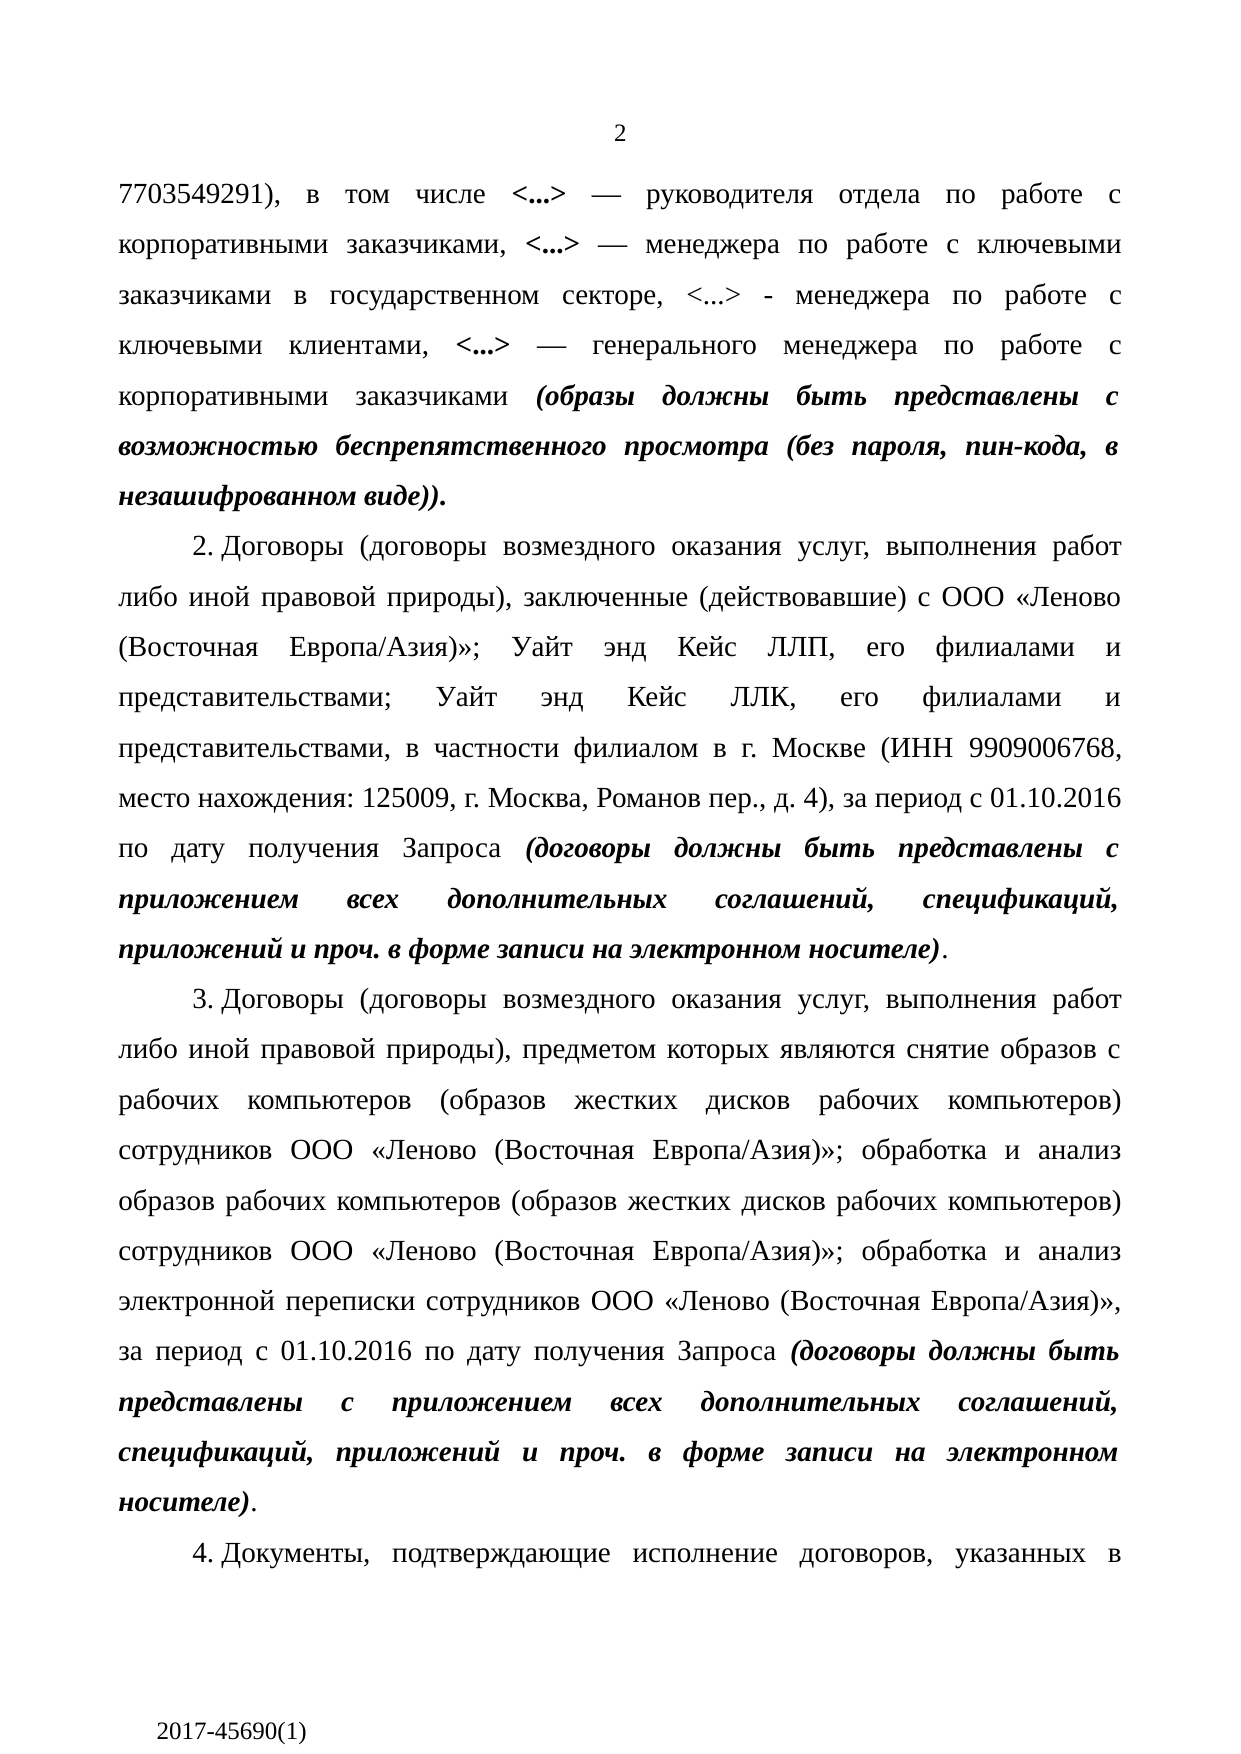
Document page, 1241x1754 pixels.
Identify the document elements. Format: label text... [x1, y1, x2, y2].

text 2. Договоры (договоры возмездного оказания услуг, выполнения работ либо иной правовой природы), заключенные (действовавшие) с ООО «Леново (Восточная Европа/Азия)»; Уайт энд Кейс ЛЛП, его филиалами и представительствами; Уайт энд Кейс ЛЛК, его филиалами и представительствами, в частности филиалом в г. Москве (ИНН 9909006768, место нахождения: 125009, г. Москва, Романов пер., д. 4), за период с 01.10.2016 по дату получения Запроса (договоры должны быть представлены с приложением всех дополнительных соглашений, спецификаций, приложений и проч. в форме записи на электронном носителе). [118, 528, 1122, 964]
text 4. Документы, подтверждающие исполнение договоров, указанных в [118, 1535, 1122, 1568]
text 7703549291), в том числе <...> — руководителя отдела по работе с корпоративными заказчиками, <...> — менеджера по работе с ключевыми заказчиками в государственном секторе, <...> - менеджера по работе с ключевыми клиентами, <...> — генерального менеджера по работе с корпоративными заказчиками (образы должны быть представлены с возможностью беспрепятственного просмотра (без пароля, пин-кода, в незашифрованном виде)). [118, 176, 1122, 512]
text 3. Договоры (договоры возмездного оказания услуг, выполнения работ либо иной правовой природы), предметом которых являются снятие образов с рабочих компьютеров (образов жестких дисков рабочих компьютеров) сотрудников ООО «Леново (Восточная Европа/Азия)»; обработка и анализ образов рабочих компьютеров (образов жестких дисков рабочих компьютеров) сотрудников ООО «Леново (Восточная Европа/Азия)»; обработка и анализ электронной переписки сотрудников ООО «Леново (Восточная Европа/Азия)», за период с 01.10.2016 по дату получения Запроса (договоры должны быть представлены с приложением всех дополнительных соглашений, спецификаций, приложений и проч. в форме записи на электронном носителе). [118, 981, 1122, 1518]
